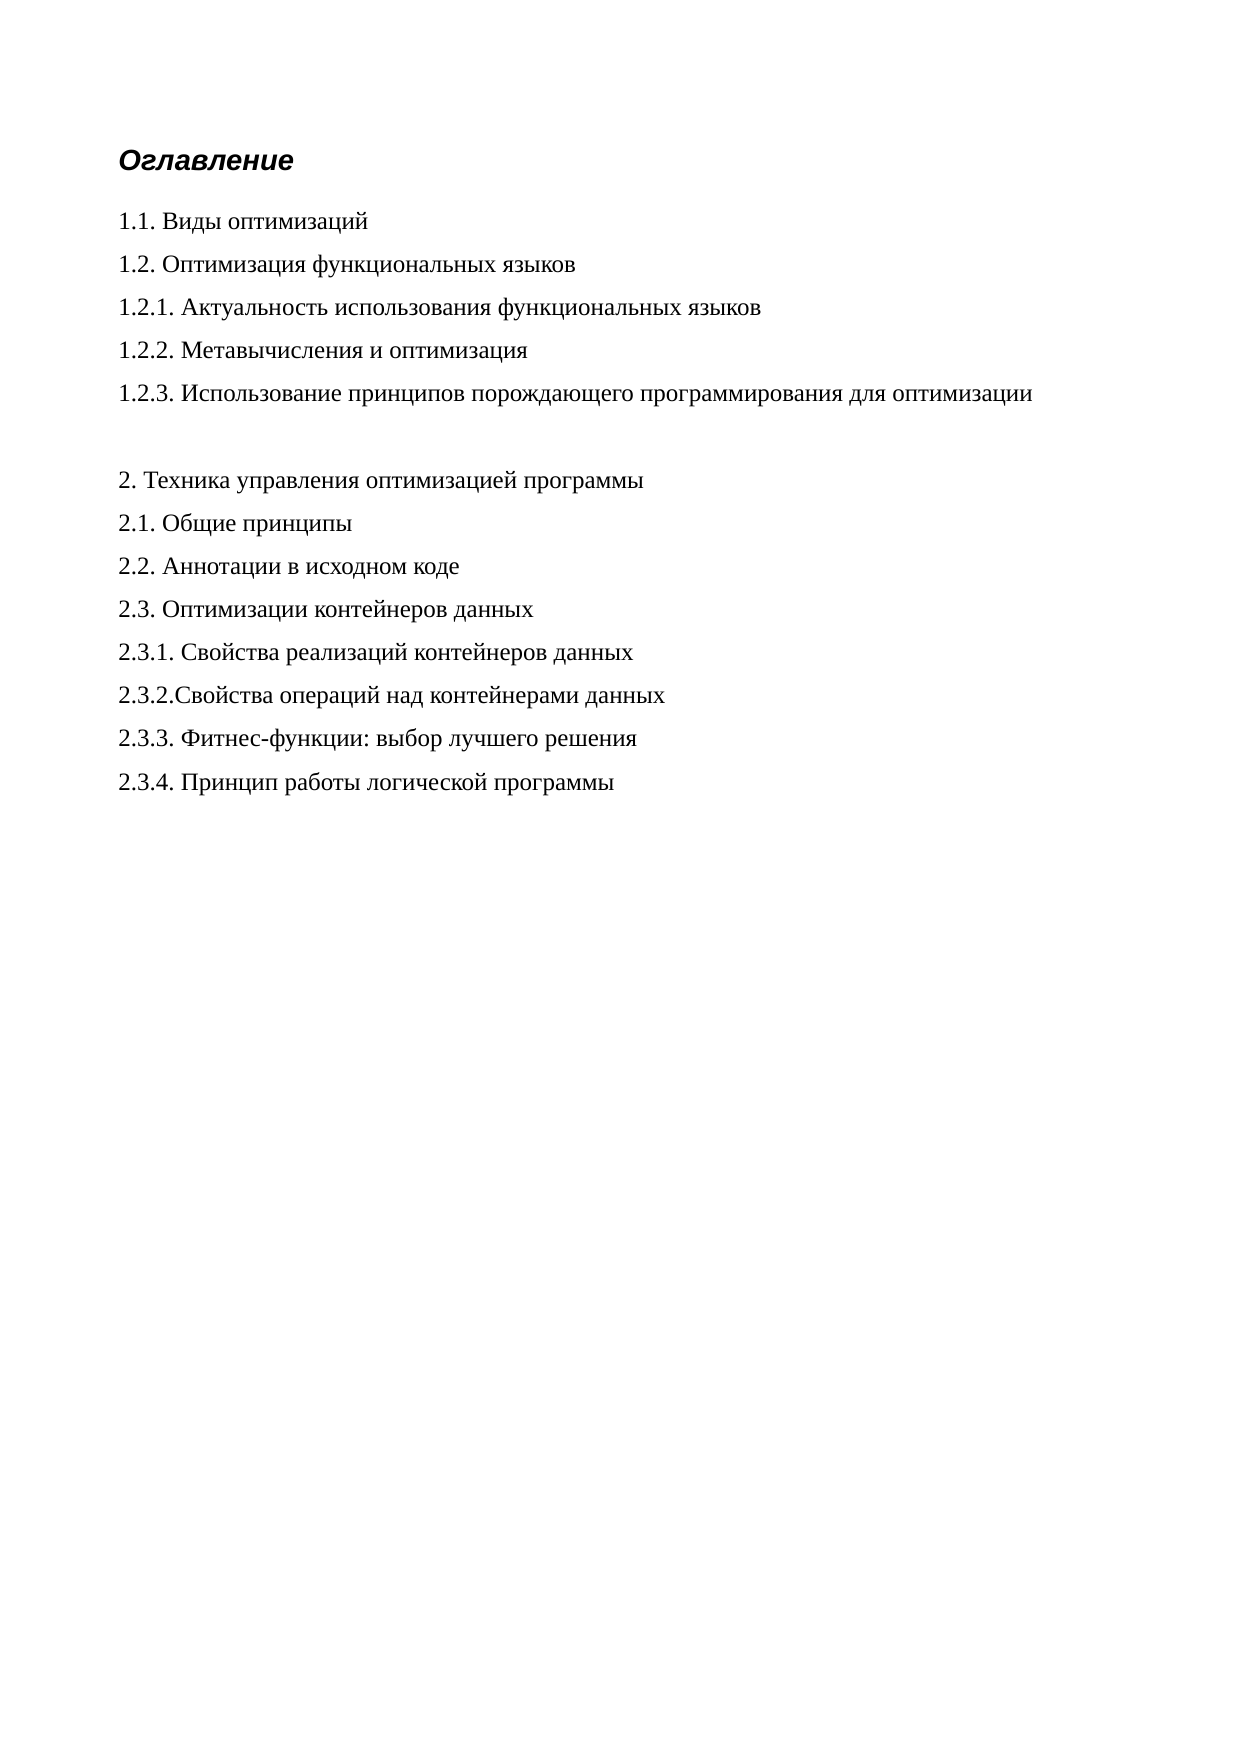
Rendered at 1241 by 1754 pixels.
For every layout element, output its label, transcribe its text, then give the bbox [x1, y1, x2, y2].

subtitle 1.2.3. Использование принципов порождающего программирования для оптимизации [118, 378, 1122, 407]
subtitle 2.3. Оптимизации контейнеров данных [118, 594, 1122, 623]
subtitle 2.3.1. Свойства реализаций контейнеров данных [118, 637, 1122, 666]
subtitle 1.2.1. Актуальность использования функциональных языков [118, 292, 1122, 321]
subtitle 2. Техника управления оптимизацией программы [118, 465, 1122, 493]
subtitle 2.1. Общие принципы [118, 508, 1122, 537]
subtitle 2.3.3. Фитнес-функции: выбор лучшего решения [118, 723, 1122, 752]
subtitle 2.2. Аннотации в исходном коде [118, 551, 1122, 580]
subtitle 1.1. Виды оптимизаций [118, 206, 1122, 235]
subtitle 1.2. Оптимизация функциональных языков [118, 249, 1122, 278]
subtitle 2.3.2.Свойства операций над контейнерами данных [118, 680, 1122, 709]
subtitle 1.2.2. Метавычисления и оптимизация [118, 335, 1122, 364]
subtitle 2.3.4. Принцип работы логической программы [118, 767, 1122, 795]
subtitle Оглавление [118, 143, 1122, 177]
